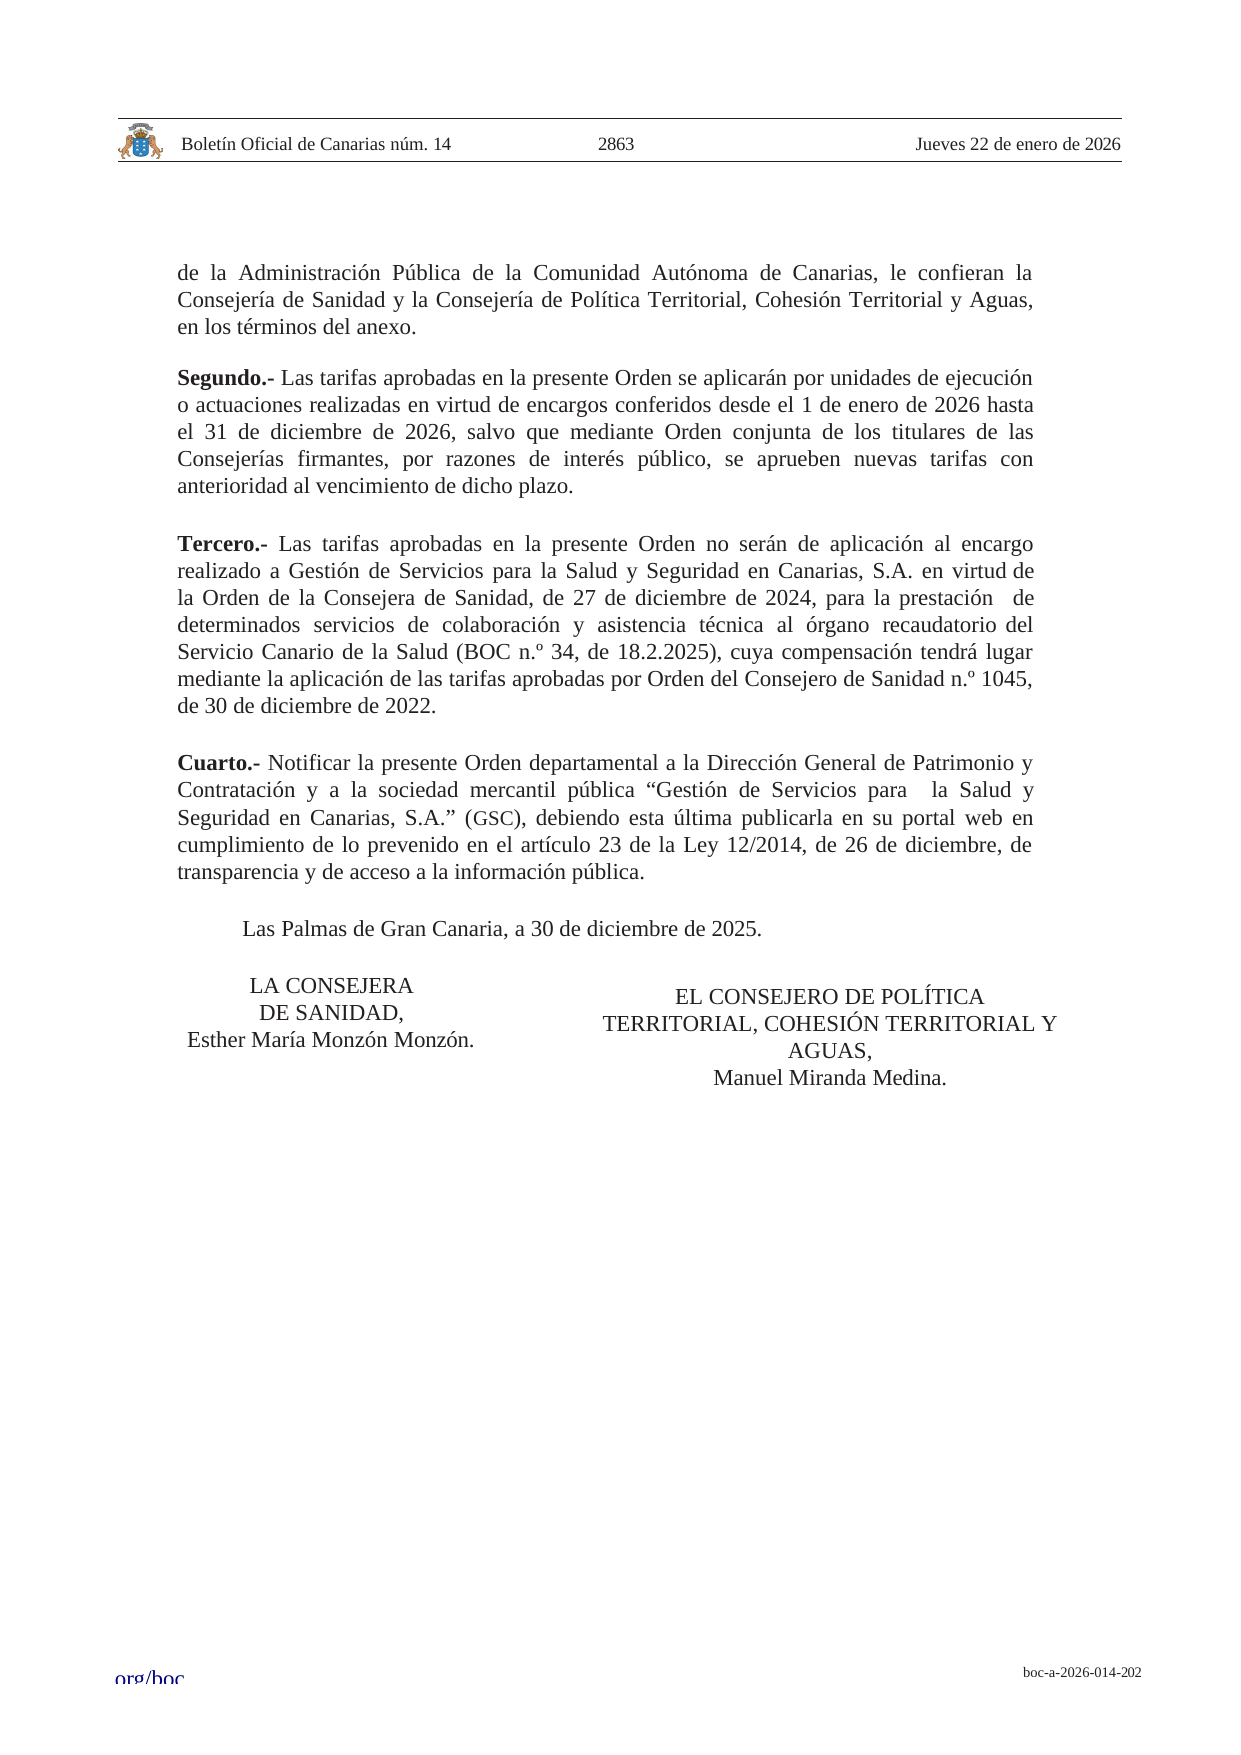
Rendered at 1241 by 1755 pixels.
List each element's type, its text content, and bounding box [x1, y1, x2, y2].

text Segundo.- Las tarifas aprobadas en la presente Orden se aplicarán por unidades de ejecución o actuaciones realizadas en virtud de encargos conferidos desde el 1 de enero de 2026 hasta el 31 de diciembre de 2026, salvo que mediante Orden conjunta de los titulares de las Consejerías firmantes, por razones de interés público, se aprueben nuevas tarifas con anterioridad al vencimiento de dicho plazo. [177, 364, 1034, 499]
text Manuel Miranda Medina. [586, 1064, 1074, 1091]
text Cuarto.- Notificar la presente Orden departamental a la Dirección General de Patrimonio y Contratación y a la sociedad mercantil pública “Gestión de Servicios para la Salud y Seguridad en Canarias, S.A.” (GSC), debiendo esta última publicarla en su portal web en cumplimiento de lo prevenido en el artículo 23 de la Ley 12/2014, de 26 de diciembre, de transparencia y de acceso a la información pública. [177, 749, 1034, 884]
text Tercero.- Las tarifas aprobadas en la presente Orden no serán de aplicación al encargo realizado a Gestión de Servicios para la Salud y Seguridad en Canarias, S.A. en virtud de la Orden de la Consejera de Sanidad, de 27 de diciembre de 2024, para la prestación de determinados servicios de colaboración y asistencia técnica al órgano recaudatorio del Servicio Canario de la Salud (BOC n.º 34, de 18.2.2025), cuya compensación tendrá lugar mediante la aplicación de las tarifas aprobadas por Orden del Consejero de Sanidad n.º 1045, de 30 de diciembre de 2022. [177, 529, 1034, 718]
text Las Palmas de Gran Canaria, a 30 de diciembre de 2025. [242, 915, 1078, 941]
text LA CONSEJERA DE SANIDAD, [237, 972, 426, 1025]
text de la Administración Pública de la Comunidad Autónoma de Canarias, le confieran la Consejería de Sanidad y la Consejería de Política Territorial, Cohesión Territorial y Aguas, en los términos del anexo. [177, 259, 1034, 339]
text Esther María Monzón Monzón. [182, 1026, 479, 1052]
text EL CONSEJERO DE POLÍTICA TERRITORIAL, COHESIÓN TERRITORIAL Y AGUAS, [595, 983, 1065, 1063]
